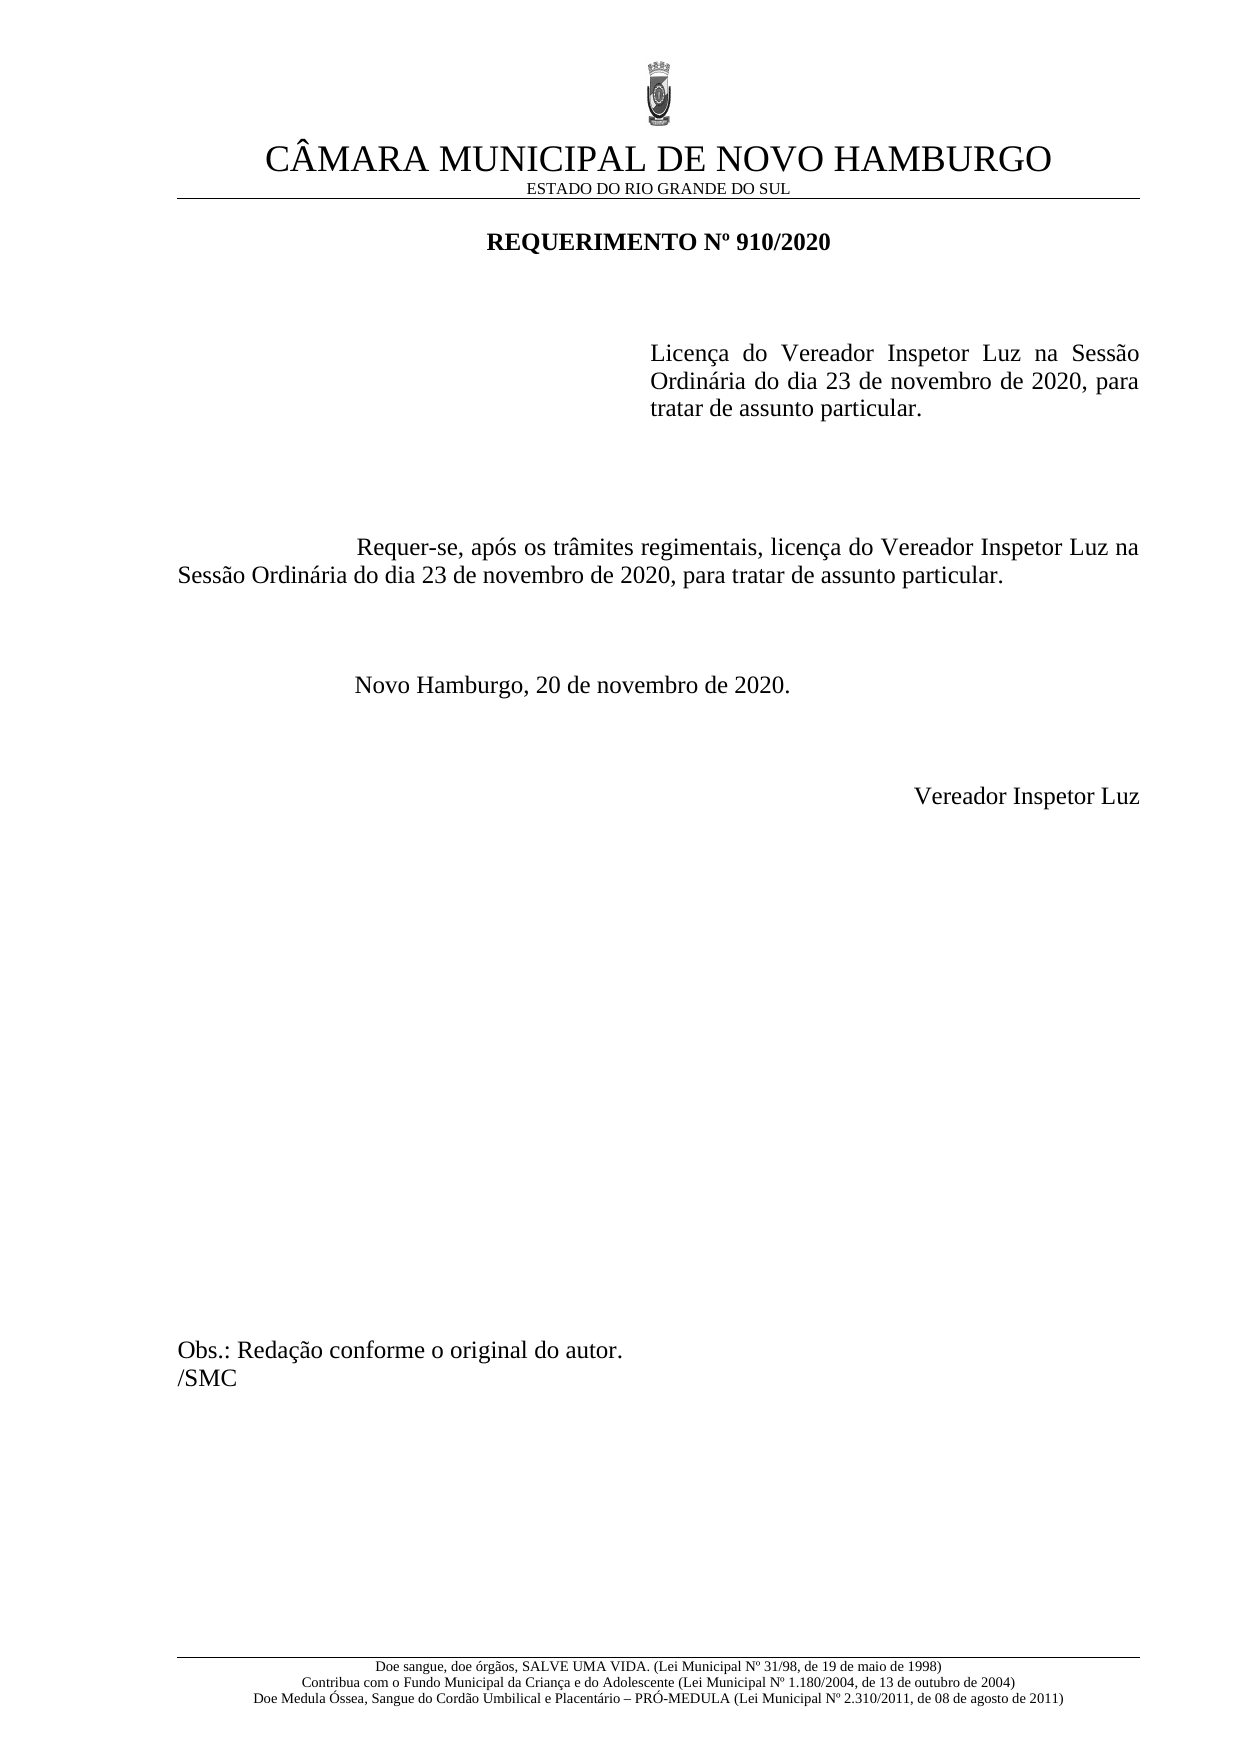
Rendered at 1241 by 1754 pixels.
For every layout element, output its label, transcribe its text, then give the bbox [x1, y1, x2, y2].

text Obs.: Redação conforme o original do autor. [177, 1337, 1140, 1364]
text Vereador Inspetor Luz [177, 782, 1140, 810]
text Novo Hamburgo, 20 de novembro de 2020. [177, 672, 1140, 699]
text REQUERIMENTO Nº 910/2020 [177, 228, 1140, 256]
text /SMC [177, 1364, 1140, 1392]
text Licença do Vereador Inspetor Luz na Sessão Ordinária do dia 23 de novembro de 2020, para tratar de assunto particular. [650, 339, 1140, 422]
text Requer-se, após os trâmites regimentais, licença do Vereador Inspetor Luz na Sessão Ordinária do dia 23 de novembro de 2020, para tratar de assunto particular. [177, 533, 1140, 588]
